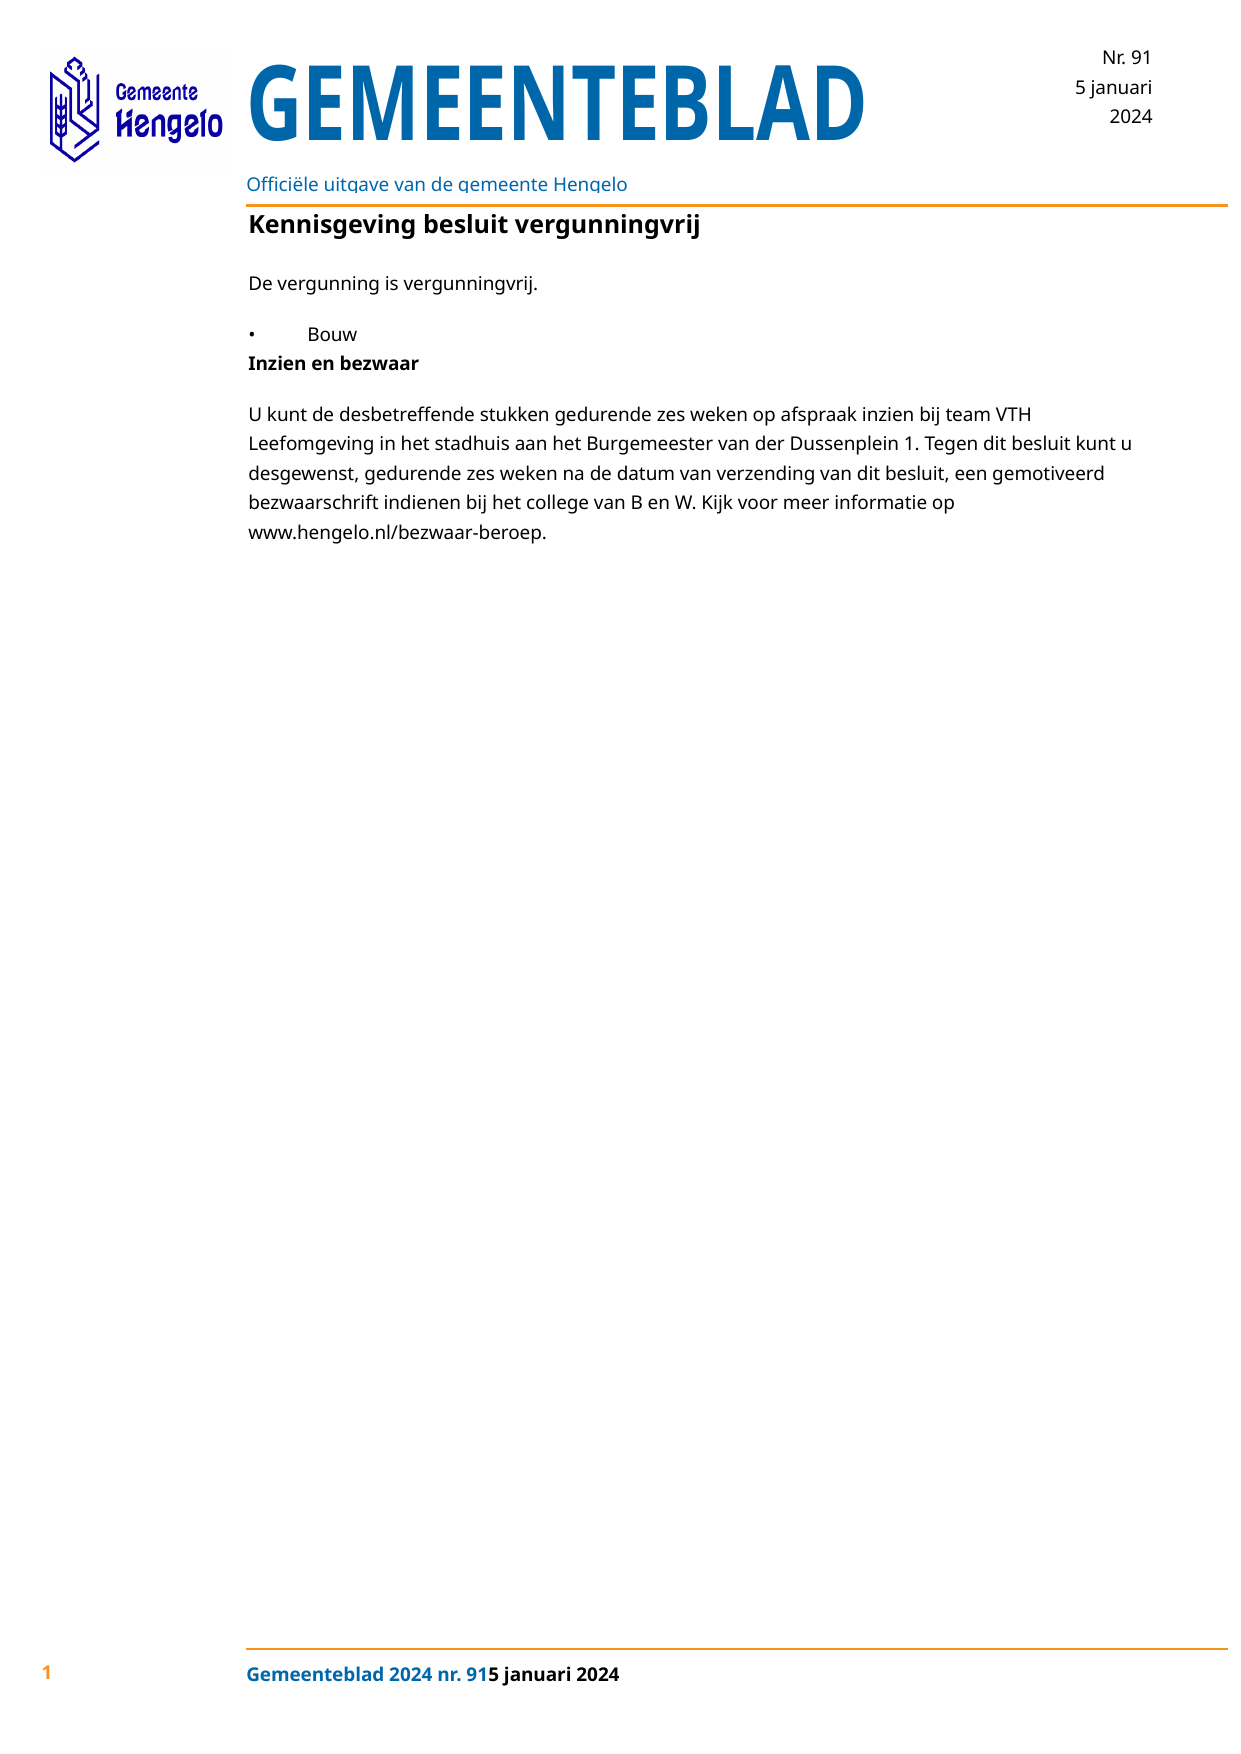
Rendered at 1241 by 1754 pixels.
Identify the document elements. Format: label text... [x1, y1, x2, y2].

picture [41, 47, 231, 172]
text Inzien en bezwaar [248, 350, 1152, 376]
list Bouw [248, 321, 1152, 346]
text Kennisgeving besluit vergunningvrij [248, 207, 1152, 241]
text U kunt de desbetreffende stukken gedurende zes weken op afspraak inzien bij team VTH Leefomgeving in het stadhuis aan het Burgemeester van der Dussenplein 1. Tegen dit besluit kunt u desgewenst, gedurende zes weken na de datum van verzending van dit besluit, een gemotiveerd bezwaarschrift indienen bij het college van B en W. Kijk voor meer informatie op www.hengelo.nl/bezwaar-beroep. [248, 401, 1152, 545]
text De vergunning is vergunningvrij. [248, 270, 1152, 296]
